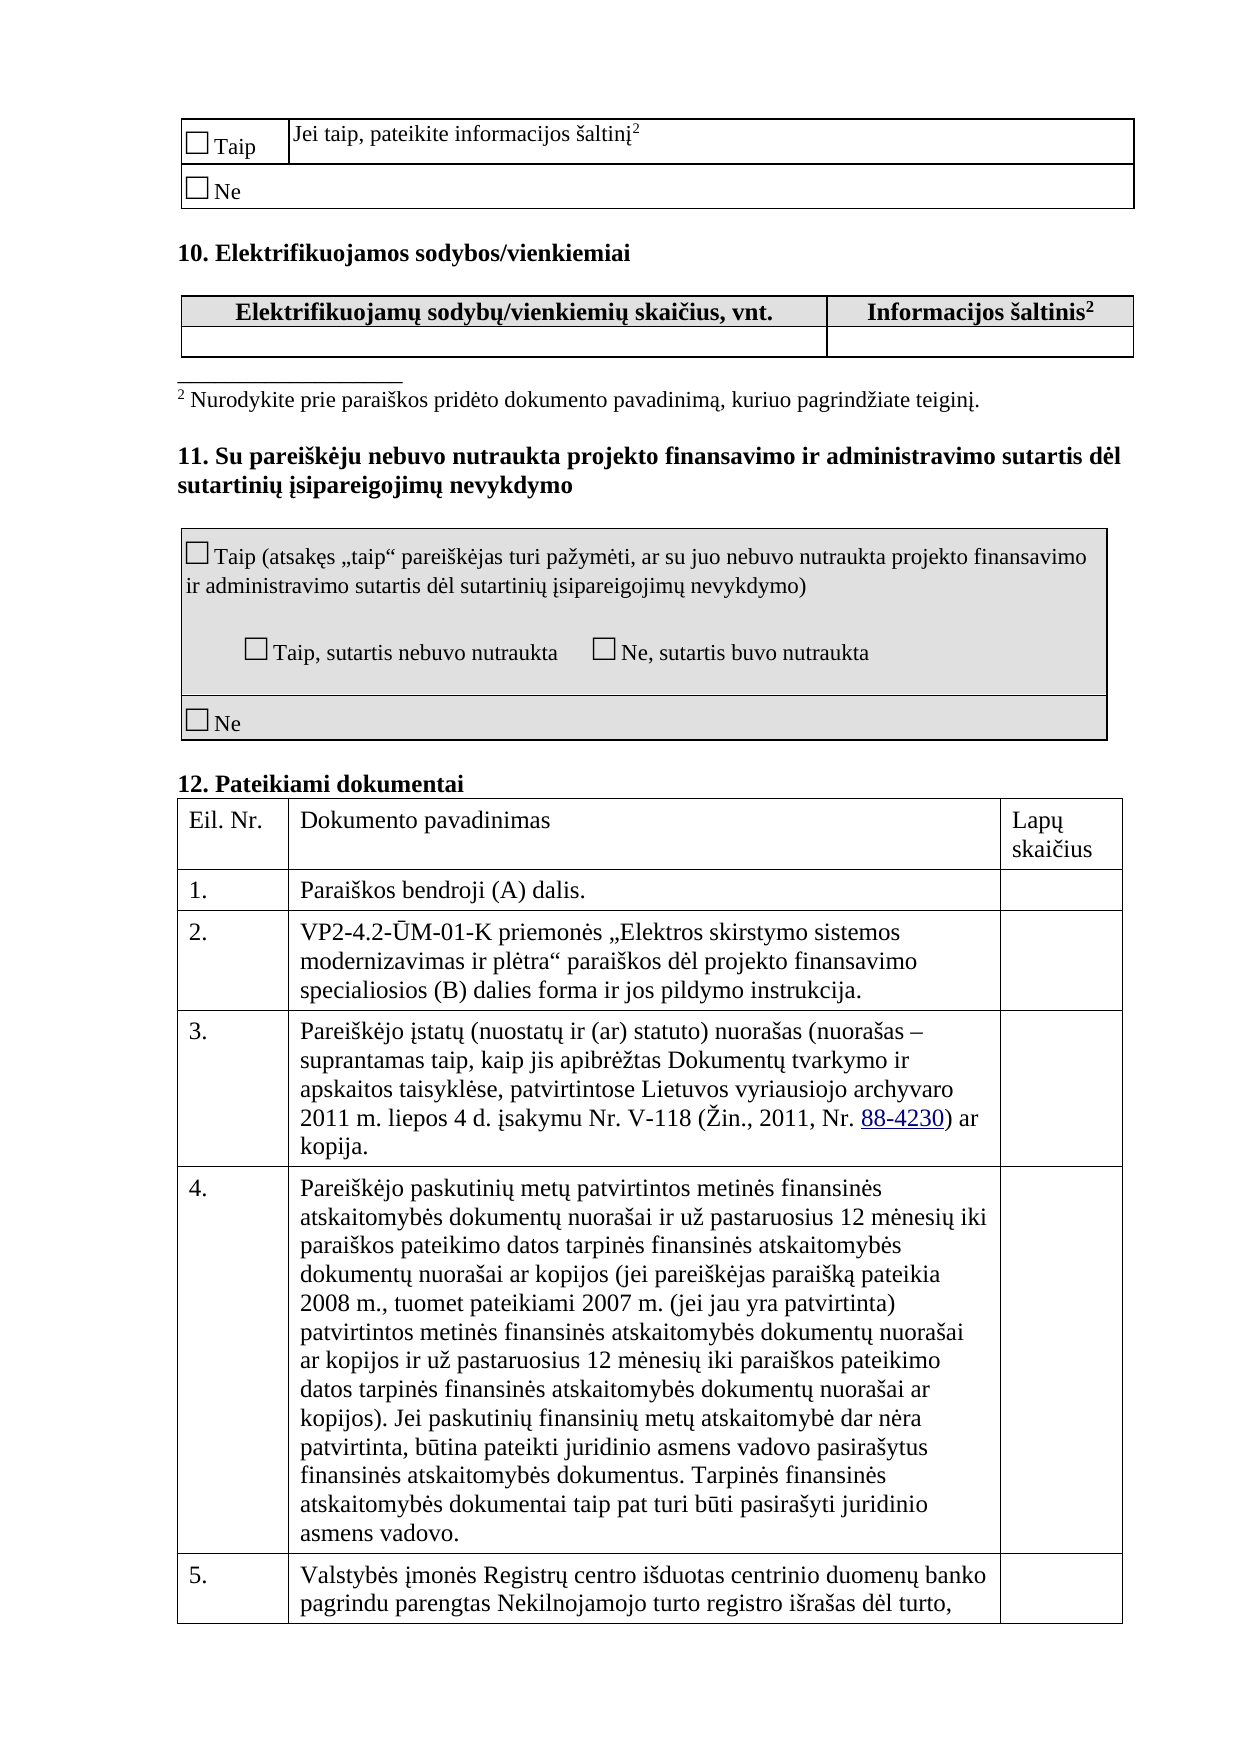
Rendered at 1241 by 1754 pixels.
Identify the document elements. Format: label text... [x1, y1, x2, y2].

table_cell [1001, 1554, 1122, 1623]
table_cell [182, 327, 826, 356]
table_header Eil. Nr. [178, 799, 288, 869]
text 10. Elektrifikuojamos sodybos/vienkiemiai [177, 238, 1122, 267]
table_cell 2. [178, 911, 288, 1009]
table_cell □ Ne [182, 165, 1133, 207]
table_header □ Taip (atsakęs „taip“ pareiškėjas turi pažymėti, ar su juo nebuvo nutraukta projekto finansavimo ir administravimo sutartis dėl sutartinių įsipareigojimų nevykdymo) □ Taip, sutartis nebuvo nutraukta □ Ne, sutartis buvo nutraukta [182, 529, 1106, 694]
table_header Dokumento pavadinimas [289, 799, 1000, 869]
table_cell [1001, 1011, 1122, 1166]
table_cell VP2-4.2-ŪM-01-K priemonės „Elektros skirstymo sistemos modernizavimas ir plėtra“ paraiškos dėl projekto finansavimo specialiosios (B) dalies forma ir jos pildymo instrukcija. [289, 911, 1000, 1009]
table_cell [1001, 1167, 1122, 1553]
table_cell [1001, 870, 1122, 910]
table_cell Pareiškėjo įstatų (nuostatų ir (ar) statuto) nuorašas (nuorašas – suprantamas taip, kaip jis apibrėžtas Dokumentų tvarkymo ir apskaitos taisyklėse, patvirtintose Lietuvos vyriausiojo archyvaro 2011 m. liepos 4 d. įsakymu Nr. V-118 (Žin., 2011, Nr. 88-4230) ar kopija. [289, 1011, 1000, 1166]
table_cell 3. [178, 1011, 288, 1166]
table_cell □ Taip [182, 120, 288, 163]
text 12. Pateikiami dokumentai [177, 769, 1122, 798]
table_cell Pareiškėjo paskutinių metų patvirtintos metinės finansinės atskaitomybės dokumentų nuorašai ir už pastaruosius 12 mėnesių iki paraiškos pateikimo datos tarpinės finansinės atskaitomybės dokumentų nuorašai ar kopijos (jei pareiškėjas paraišką pateikia 2008 m., tuomet pateikiami 2007 m. (jei jau yra patvirtinta) patvirtintos metinės finansinės atskaitomybės dokumentų nuorašai ar kopijos ir už pastaruosius 12 mėnesių iki paraiškos pateikimo datos tarpinės finansinės atskaitomybės dokumentų nuorašai ar kopijos). Jei paskutinių finansinių metų atskaitomybė dar nėra patvirtinta, būtina pateikti juridinio asmens vadovo pasirašytus finansinės atskaitomybės dokumentus. Tarpinės finansinės atskaitomybės dokumentai taip pat turi būti pasirašyti juridinio asmens vadovo. [289, 1167, 1000, 1553]
text 11. Su pareiškėju nebuvo nutraukta projekto finansavimo ir administravimo sutartis dėl sutartinių įsipareigojimų nevykdymo [177, 441, 1122, 499]
table_header Informacijos šaltinis2 [828, 297, 1133, 326]
text 2 Nurodykite prie paraiškos pridėto dokumento pavadinimą, kuriuo pagrindžiate teiginį. [177, 386, 1122, 413]
table_cell □ Ne [182, 696, 1106, 739]
table_cell 1. [178, 870, 288, 910]
table_cell [828, 327, 1133, 356]
table_cell Valstybės įmonės Registrų centro išduotas centrinio duomenų banko pagrindu parengtas Nekilnojamojo turto registro išrašas dėl turto, [289, 1554, 1000, 1623]
table_header Elektrifikuojamų sodybų/vienkiemių skaičius, vnt. [182, 297, 826, 326]
table_cell Paraiškos bendroji (A) dalis. [289, 870, 1000, 910]
table_cell 4. [178, 1167, 288, 1553]
table_cell Jei taip, pateikite informacijos šaltinį2 [290, 120, 1133, 163]
table_header Lapų skaičius [1001, 799, 1122, 869]
text __________________ [177, 357, 1122, 386]
table_cell 5. [178, 1554, 288, 1623]
table_cell [1001, 911, 1122, 1009]
